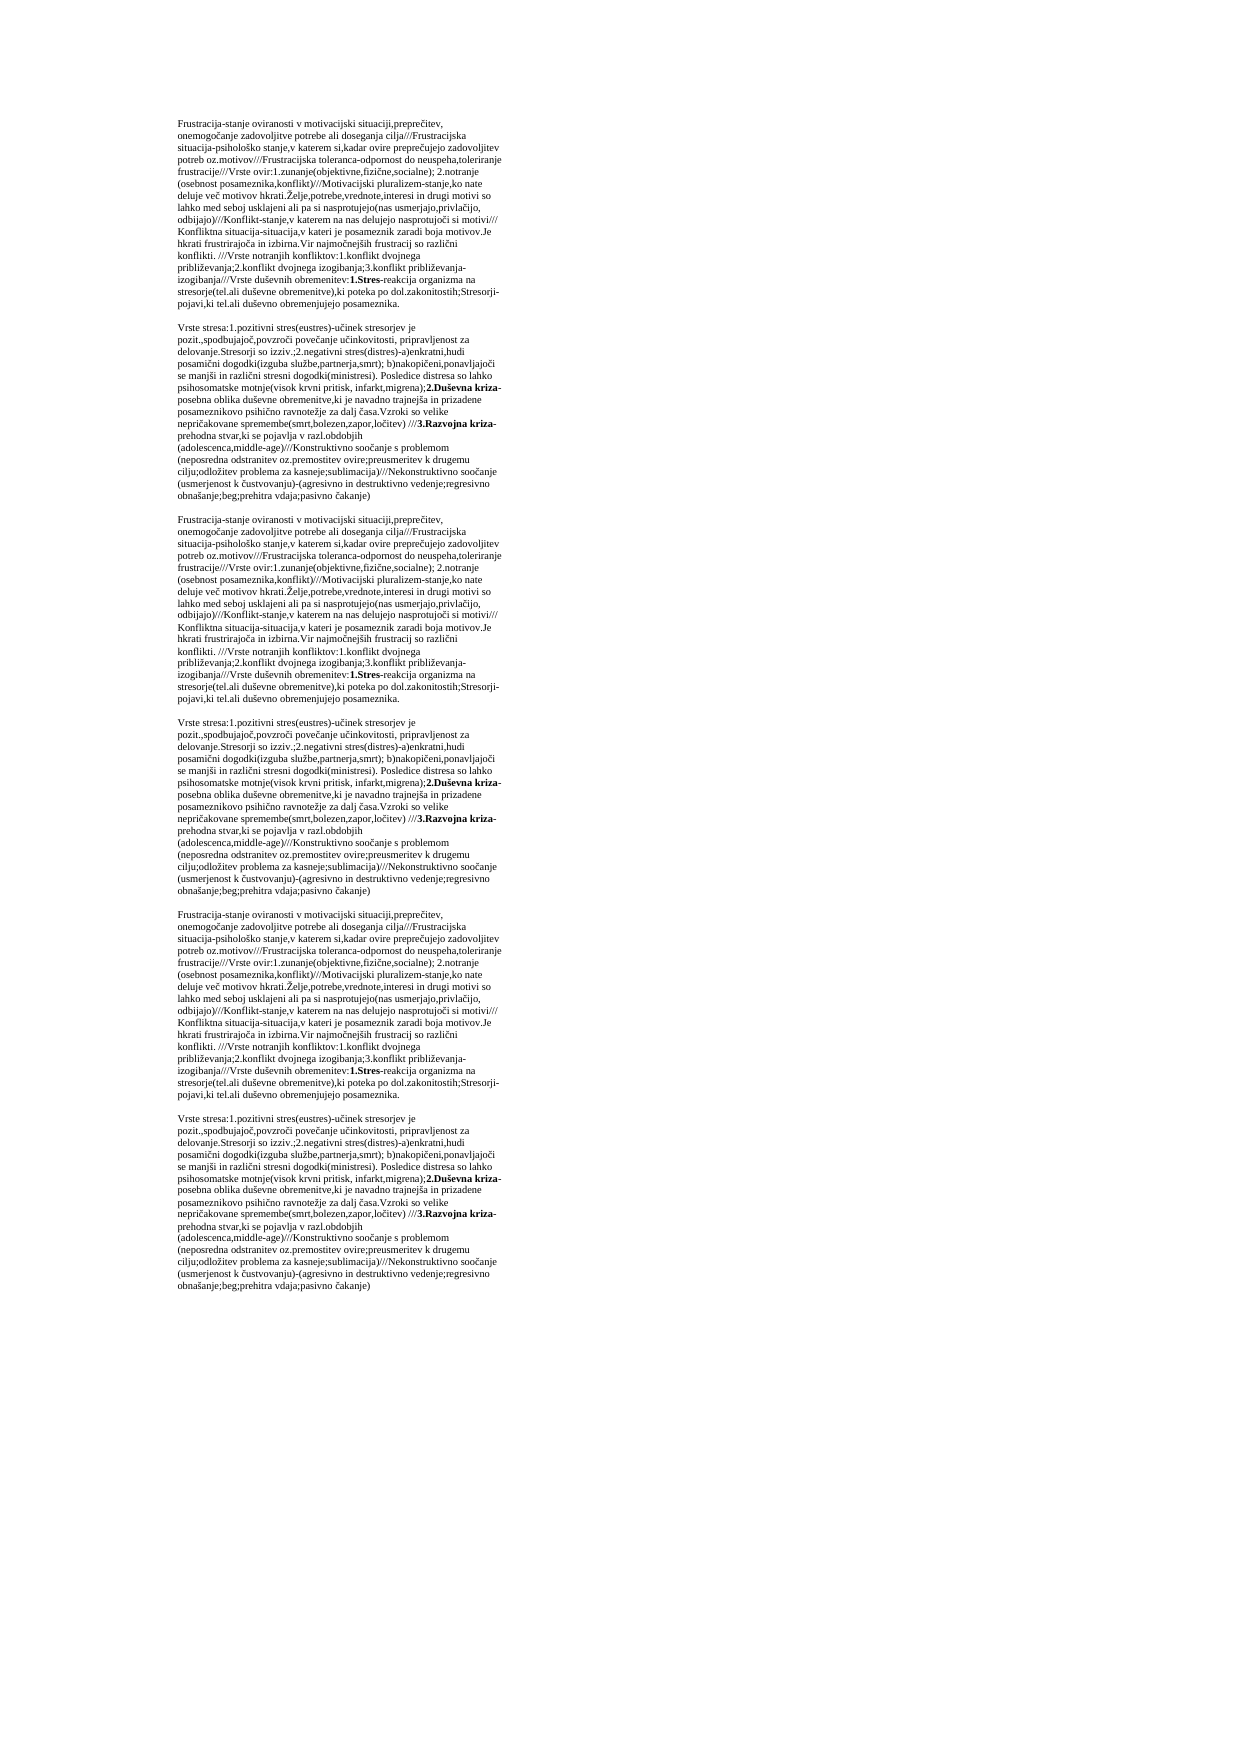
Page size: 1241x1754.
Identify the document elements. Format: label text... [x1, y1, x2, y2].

text Frustracija-stanje oviranosti v motivacijski situaciji,preprečitev, onemogočanje zadovoljitve potrebe ali doseganja cilja///Frustracijska situacija-psihološko stanje,v katerem si,kadar ovire preprečujejo zadovoljitev potreb oz.motivov///Frustracijska toleranca-odpornost do neuspeha,toleriranje frustracije///Vrste ovir:1.zunanje(objektivne,fizične,socialne); 2.notranje (osebnost posameznika,konflikt)///Motivacijski pluralizem-stanje,ko nate deluje več motivov hkrati.Želje,potrebe,vrednote,interesi in drugi motivi so lahko med seboj usklajeni ali pa si nasprotujejo(nas usmerjajo,privlačijo, odbijajo)///Konflikt-stanje,v katerem na nas delujejo nasprotujoči si motivi/// Konfliktna situacija-situacija,v kateri je posameznik zaradi boja motivov.Je hkrati frustrirajoča in izbirna.Vir najmočnejših frustracij so različni konflikti. ///Vrste notranjih konfliktov:1.konflikt dvojnega približevanja;2.konflikt dvojnega izogibanja;3.konflikt približevanja-izogibanja///Vrste duševnih obremenitev:1.Stres-reakcija organizma na stresorje(tel.ali duševne obremenitve),ki poteka po dol.zakonitostih;Stresorji-pojavi,ki tel.ali duševno obremenjujejo posameznika. [177, 118, 502, 310]
text Frustracija-stanje oviranosti v motivacijski situaciji,preprečitev, onemogočanje zadovoljitve potrebe ali doseganja cilja///Frustracijska situacija-psihološko stanje,v katerem si,kadar ovire preprečujejo zadovoljitev potreb oz.motivov///Frustracijska toleranca-odpornost do neuspeha,toleriranje frustracije///Vrste ovir:1.zunanje(objektivne,fizične,socialne); 2.notranje (osebnost posameznika,konflikt)///Motivacijski pluralizem-stanje,ko nate deluje več motivov hkrati.Želje,potrebe,vrednote,interesi in drugi motivi so lahko med seboj usklajeni ali pa si nasprotujejo(nas usmerjajo,privlačijo, odbijajo)///Konflikt-stanje,v katerem na nas delujejo nasprotujoči si motivi/// Konfliktna situacija-situacija,v kateri je posameznik zaradi boja motivov.Je hkrati frustrirajoča in izbirna.Vir najmočnejših frustracij so različni konflikti. ///Vrste notranjih konfliktov:1.konflikt dvojnega približevanja;2.konflikt dvojnega izogibanja;3.konflikt približevanja-izogibanja///Vrste duševnih obremenitev:1.Stres-reakcija organizma na stresorje(tel.ali duševne obremenitve),ki poteka po dol.zakonitostih;Stresorji-pojavi,ki tel.ali duševno obremenjujejo posameznika. [177, 909, 502, 1100]
text Frustracija-stanje oviranosti v motivacijski situaciji,preprečitev, onemogočanje zadovoljitve potrebe ali doseganja cilja///Frustracijska situacija-psihološko stanje,v katerem si,kadar ovire preprečujejo zadovoljitev potreb oz.motivov///Frustracijska toleranca-odpornost do neuspeha,toleriranje frustracije///Vrste ovir:1.zunanje(objektivne,fizične,socialne); 2.notranje (osebnost posameznika,konflikt)///Motivacijski pluralizem-stanje,ko nate deluje več motivov hkrati.Želje,potrebe,vrednote,interesi in drugi motivi so lahko med seboj usklajeni ali pa si nasprotujejo(nas usmerjajo,privlačijo, odbijajo)///Konflikt-stanje,v katerem na nas delujejo nasprotujoči si motivi/// Konfliktna situacija-situacija,v kateri je posameznik zaradi boja motivov.Je hkrati frustrirajoča in izbirna.Vir najmočnejših frustracij so različni konflikti. ///Vrste notranjih konfliktov:1.konflikt dvojnega približevanja;2.konflikt dvojnega izogibanja;3.konflikt približevanja-izogibanja///Vrste duševnih obremenitev:1.Stres-reakcija organizma na stresorje(tel.ali duševne obremenitve),ki poteka po dol.zakonitostih;Stresorji-pojavi,ki tel.ali duševno obremenjujejo posameznika. [177, 513, 502, 705]
text Vrste stresa:1.pozitivni stres(eustres)-učinek stresorjev je pozit.,spodbujajoč,povzroči povečanje učinkovitosti, pripravljenost za delovanje.Stresorji so izziv.;2.negativni stres(distres)-a)enkratni,hudi posamični dogodki(izguba službe,partnerja,smrt); b)nakopičeni,ponavljajoči se manjši in različni stresni dogodki(ministresi). Posledice distresa so lahko psihosomatske motnje(visok krvni pritisk, infarkt,migrena);2.Duševna kriza-posebna oblika duševne obremenitve,ki je navadno trajnejša in prizadene posameznikovo psihično ravnotežje za dalj časa.Vzroki so velike nepričakovane spremembe(smrt,bolezen,zapor,ločitev) ///3.Razvojna kriza-prehodna stvar,ki se pojavlja v razl.obdobjih (adolescenca,middle-age)///Konstruktivno soočanje s problemom (neposredna odstranitev oz.premostitev ovire;preusmeritev k drugemu cilju;odložitev problema za kasneje;sublimacija)///Nekonstruktivno soočanje (usmerjenost k čustvovanju)-(agresivno in destruktivno vedenje;regresivno obnašanje;beg;prehitra vdaja;pasivno čakanje) [177, 322, 502, 501]
text Vrste stresa:1.pozitivni stres(eustres)-učinek stresorjev je pozit.,spodbujajoč,povzroči povečanje učinkovitosti, pripravljenost za delovanje.Stresorji so izziv.;2.negativni stres(distres)-a)enkratni,hudi posamični dogodki(izguba službe,partnerja,smrt); b)nakopičeni,ponavljajoči se manjši in različni stresni dogodki(ministresi). Posledice distresa so lahko psihosomatske motnje(visok krvni pritisk, infarkt,migrena);2.Duševna kriza-posebna oblika duševne obremenitve,ki je navadno trajnejša in prizadene posameznikovo psihično ravnotežje za dalj časa.Vzroki so velike nepričakovane spremembe(smrt,bolezen,zapor,ločitev) ///3.Razvojna kriza-prehodna stvar,ki se pojavlja v razl.obdobjih (adolescenca,middle-age)///Konstruktivno soočanje s problemom (neposredna odstranitev oz.premostitev ovire;preusmeritev k drugemu cilju;odložitev problema za kasneje;sublimacija)///Nekonstruktivno soočanje (usmerjenost k čustvovanju)-(agresivno in destruktivno vedenje;regresivno obnašanje;beg;prehitra vdaja;pasivno čakanje) [177, 1112, 502, 1292]
text Vrste stresa:1.pozitivni stres(eustres)-učinek stresorjev je pozit.,spodbujajoč,povzroči povečanje učinkovitosti, pripravljenost za delovanje.Stresorji so izziv.;2.negativni stres(distres)-a)enkratni,hudi posamični dogodki(izguba službe,partnerja,smrt); b)nakopičeni,ponavljajoči se manjši in različni stresni dogodki(ministresi). Posledice distresa so lahko psihosomatske motnje(visok krvni pritisk, infarkt,migrena);2.Duševna kriza-posebna oblika duševne obremenitve,ki je navadno trajnejša in prizadene posameznikovo psihično ravnotežje za dalj časa.Vzroki so velike nepričakovane spremembe(smrt,bolezen,zapor,ločitev) ///3.Razvojna kriza-prehodna stvar,ki se pojavlja v razl.obdobjih (adolescenca,middle-age)///Konstruktivno soočanje s problemom (neposredna odstranitev oz.premostitev ovire;preusmeritev k drugemu cilju;odložitev problema za kasneje;sublimacija)///Nekonstruktivno soočanje (usmerjenost k čustvovanju)-(agresivno in destruktivno vedenje;regresivno obnašanje;beg;prehitra vdaja;pasivno čakanje) [177, 717, 502, 897]
